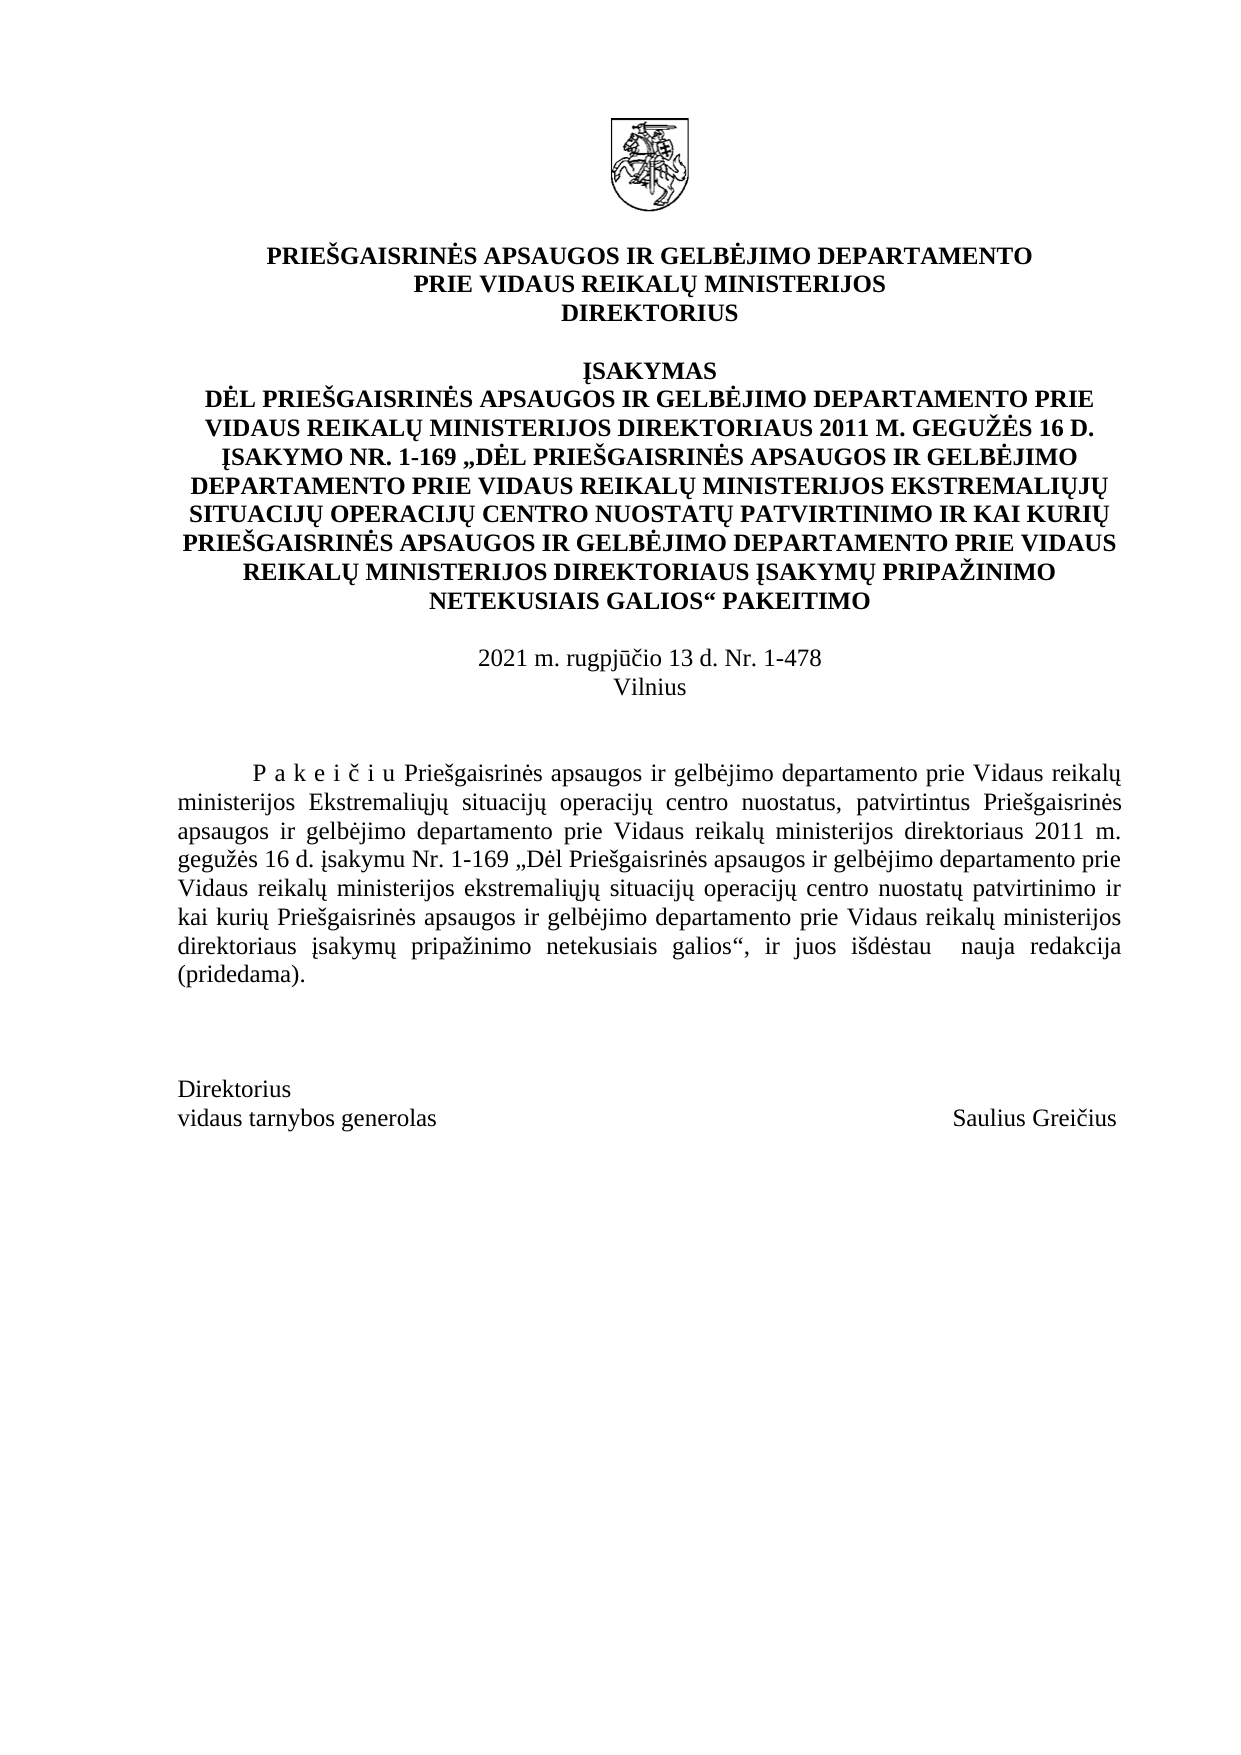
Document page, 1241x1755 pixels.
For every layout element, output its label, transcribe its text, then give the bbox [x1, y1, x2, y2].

text PRIE VIDAUS REIKALŲ MINISTERIJOS [177, 269, 1122, 298]
text Vilnius [177, 672, 1122, 701]
text vidaus tarnybos generolas Saulius Greičius [177, 1103, 1122, 1132]
text PRIEŠGAISRINĖS APSAUGOS IR GELBĖJIMO DEPARTAMENTO [177, 241, 1122, 269]
text ĮSAKYMAS [177, 356, 1122, 384]
text Direktorius [177, 1074, 1122, 1103]
text P a k e i č i u Priešgaisrinės apsaugos ir gelbėjimo departamento prie Vidaus reikalų ministerijos Ekstremaliųjų situacijų operacijų centro nuostatus, patvirtintus Priešgaisrinės apsaugos ir gelbėjimo departamento prie Vidaus reikalų ministerijos direktoriaus 2011 m. gegužės 16 d. įsakymu Nr. 1-169 „Dėl Priešgaisrinės apsaugos ir gelbėjimo departamento prie Vidaus reikalų ministerijos ekstremaliųjų situacijų operacijų centro nuostatų patvirtinimo ir kai kurių Priešgaisrinės apsaugos ir gelbėjimo departamento prie Vidaus reikalų ministerijos direktoriaus įsakymų pripažinimo netekusiais galios“, ir juos išdėstau nauja redakcija (pridedama). [177, 758, 1122, 988]
text 2021 m. rugpjūčio 13 d. Nr. 1-478 [177, 643, 1122, 672]
text DĖL PRIEŠGAISRINĖS APSAUGOS IR GELBĖJIMO DEPARTAMENTO PRIE VIDAUS REIKALŲ MINISTERIJOS DIREKTORIAUS 2011 M. GEGUŽĖS 16 D. ĮSAKYMO NR. 1-169 „DĖL PRIEŠGAISRINĖS APSAUGOS IR GELBĖJIMO DEPARTAMENTO PRIE VIDAUS REIKALŲ MINISTERIJOS EKSTREMALIŲJŲ SITUACIJŲ OPERACIJŲ CENTRO NUOSTATŲ PATVIRTINIMO IR KAI KURIŲ PRIEŠGAISRINĖS APSAUGOS IR GELBĖJIMO DEPARTAMENTO PRIE VIDAUS REIKALŲ MINISTERIJOS DIREKTORIAUS ĮSAKYMŲ PRIPAŽINIMO NETEKUSIAIS GALIOS“ PAKEITIMO [177, 384, 1122, 614]
text DIREKTORIUS [177, 298, 1122, 327]
